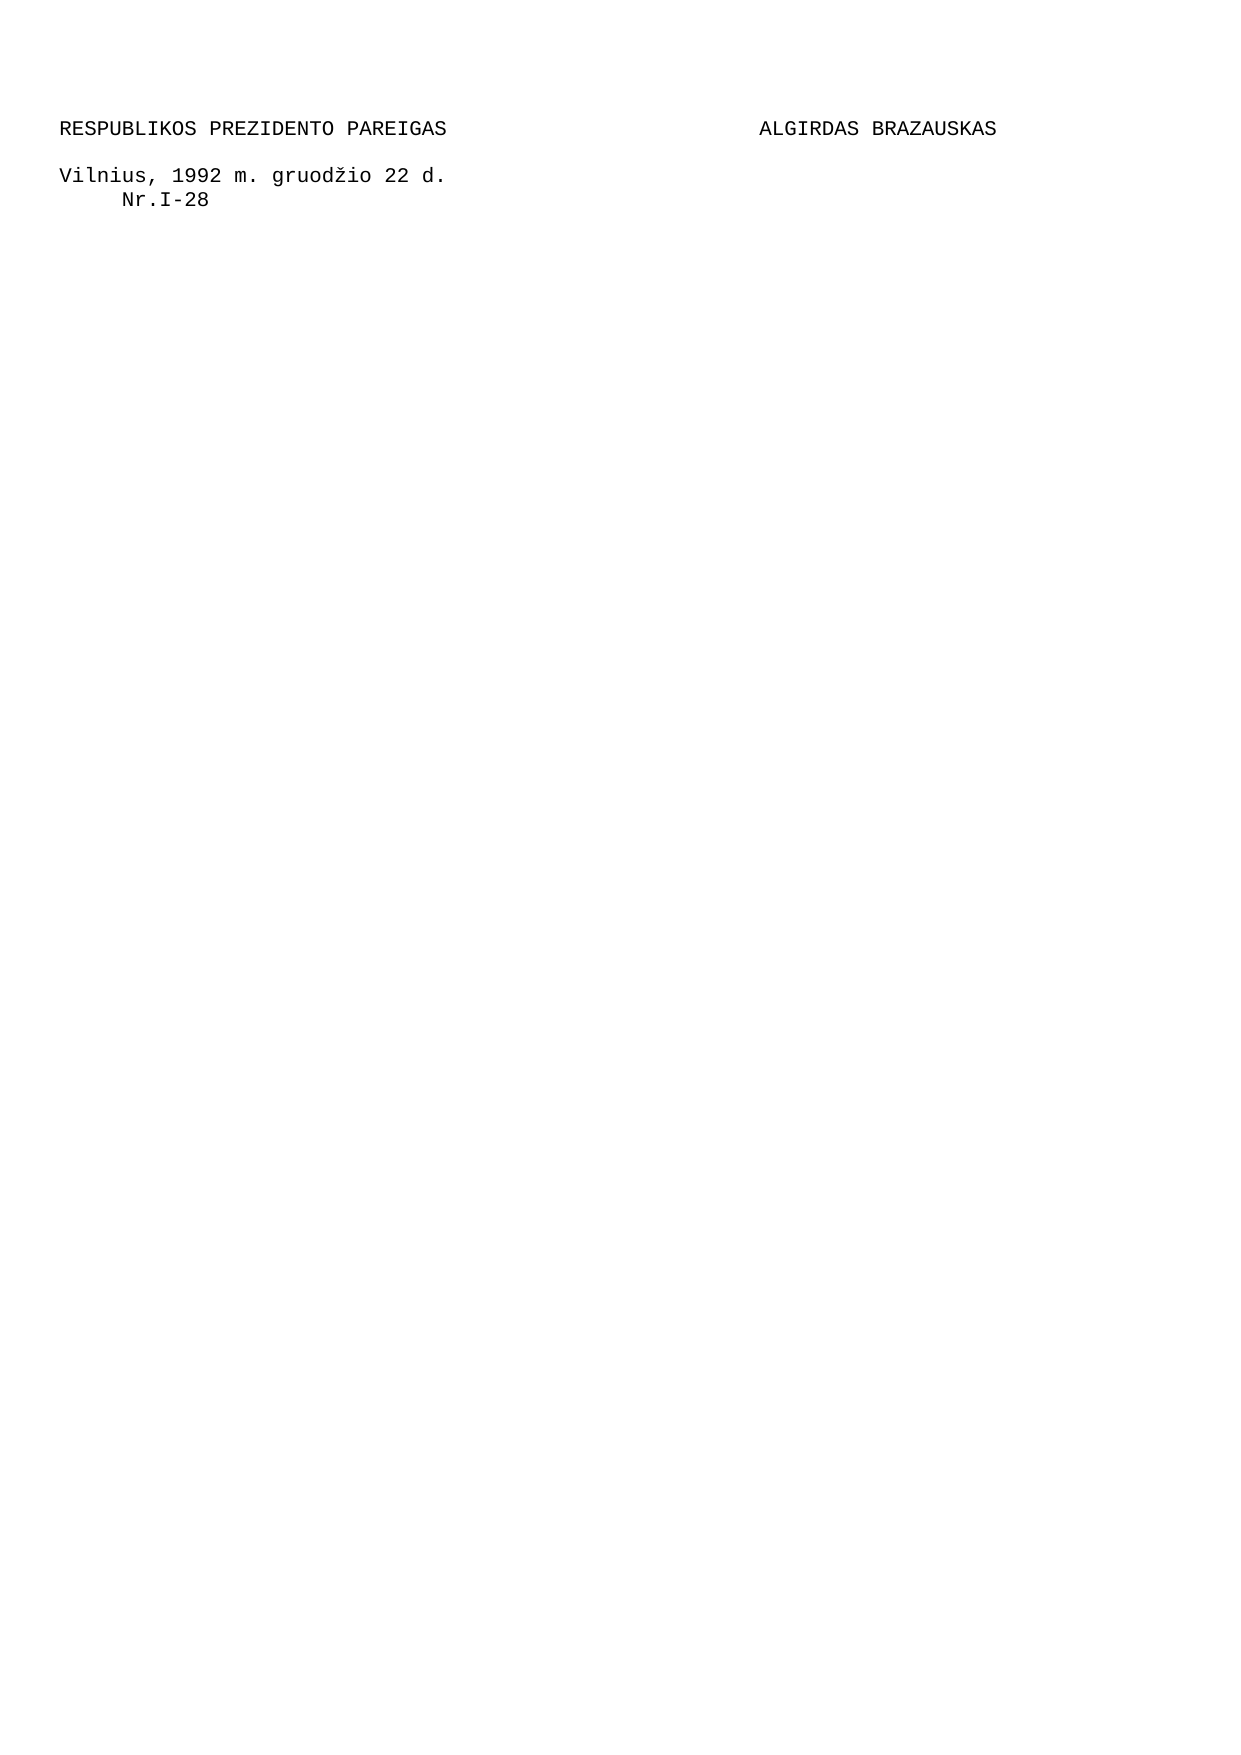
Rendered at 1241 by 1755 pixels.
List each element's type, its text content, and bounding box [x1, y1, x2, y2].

text Nr.I-28 [59, 189, 1122, 236]
text RESPUBLIKOS PREZIDENTO PAREIGAS ALGIRDAS BRAZAUSKAS [59, 118, 1122, 142]
text Vilnius, 1992 m. gruodžio 22 d. [59, 165, 1122, 189]
